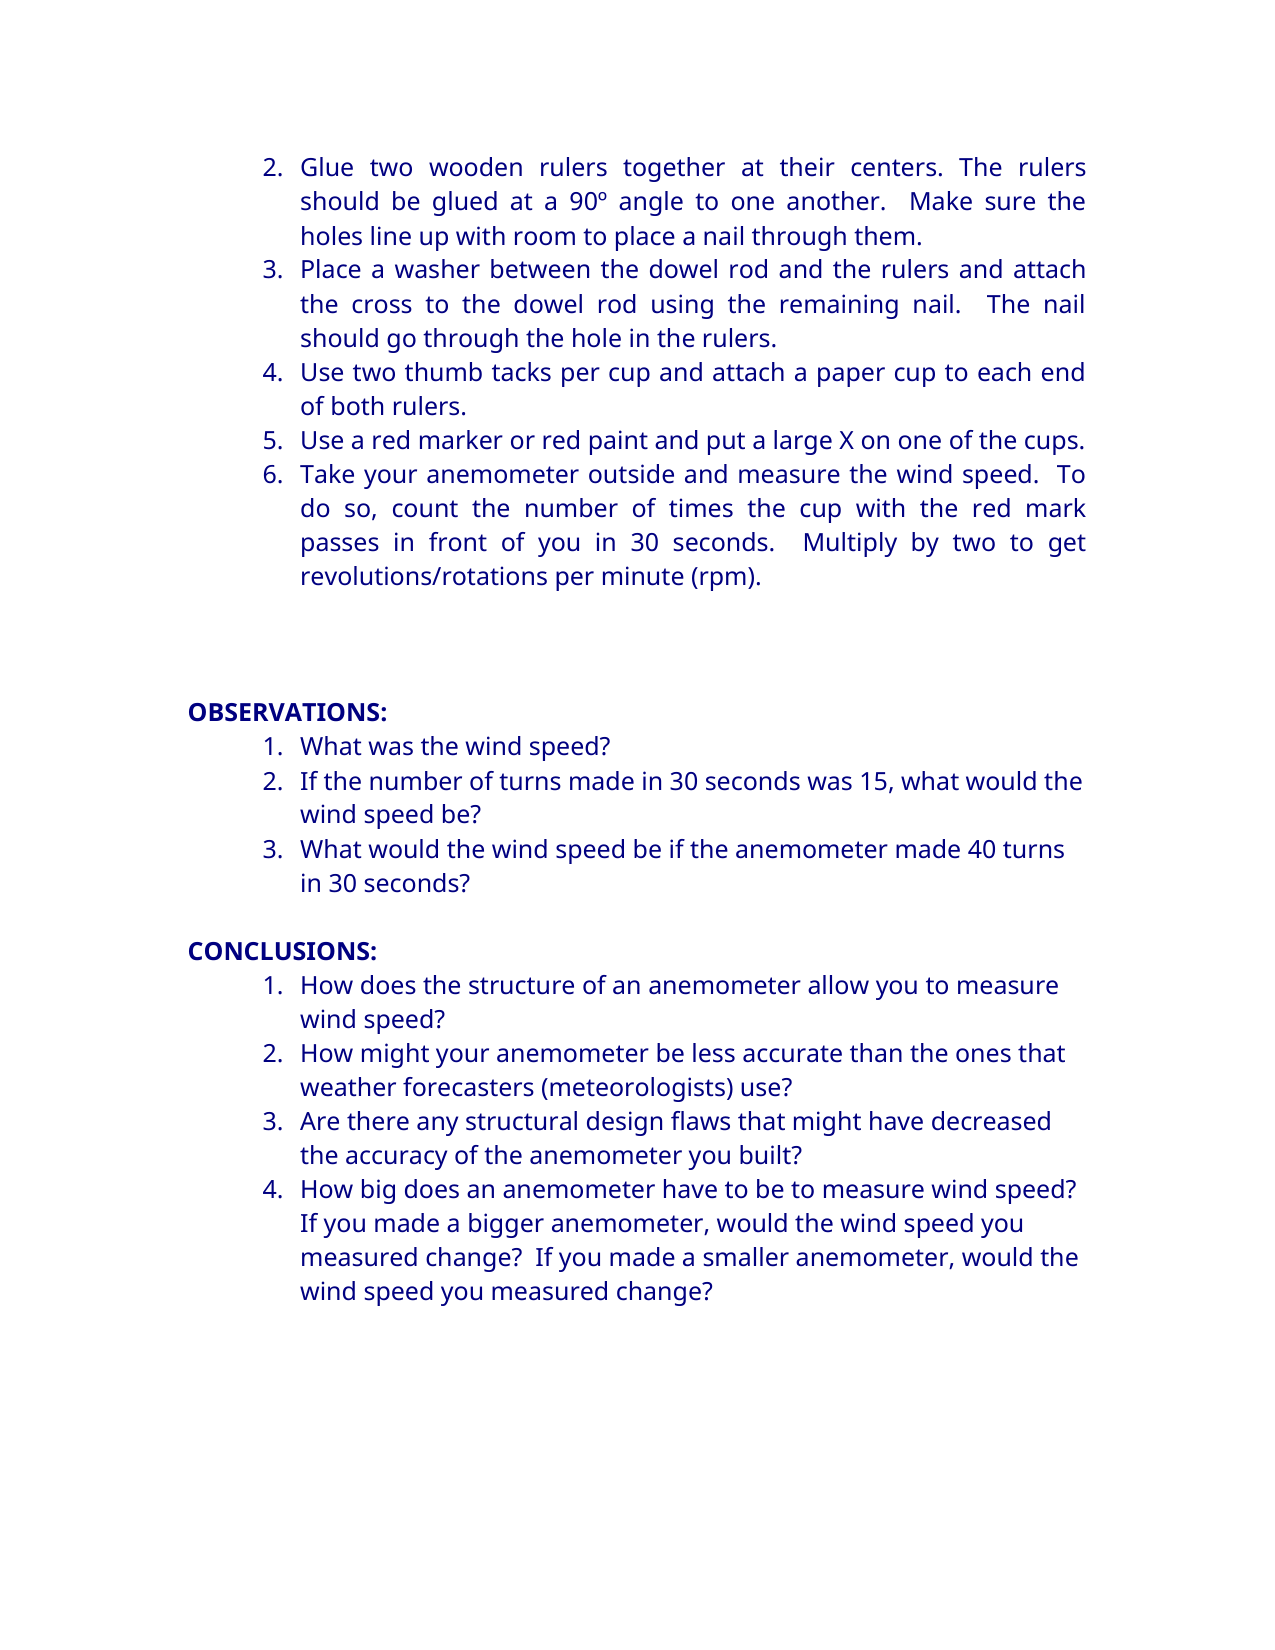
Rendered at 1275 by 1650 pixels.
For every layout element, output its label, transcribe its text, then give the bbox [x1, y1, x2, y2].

text CONCLUSIONS: [187, 933, 1087, 967]
list Use two thumb tacks per cup and attach a paper cup to each end of both rulers. [262, 354, 1087, 422]
text OBSERVATIONS: [187, 695, 1087, 729]
list Use a red marker or red paint and put a large X on one of the cups. [262, 422, 1087, 457]
list How might your anemometer be less accurate than the ones that weather forecasters (meteorologists) use? [262, 1036, 1087, 1104]
list Place a washer between the dowel rod and the rulers and attach the cross to the dowel rod using the remaining nail. The nail should go through the hole in the rulers. [262, 252, 1087, 354]
list Are there any structural design flaws that might have decreased the accuracy of the anemometer you built? [262, 1104, 1087, 1172]
list How does the structure of an anemometer allow you to measure wind speed? [262, 967, 1087, 1036]
list What was the wind speed? [262, 729, 1087, 763]
list How big does an anemometer have to be to measure wind speed? If you made a bigger anemometer, would the wind speed you measured change? If you made a smaller anemometer, would the wind speed you measured change? [262, 1172, 1087, 1308]
list If the number of turns made in 30 seconds was 15, what would the wind speed be? [262, 763, 1087, 831]
list What would the wind speed be if the anemometer made 40 turns in 30 seconds? [262, 831, 1087, 899]
list Glue two wooden rulers together at their centers. The rulers should be glued at a 90º angle to one another. Make sure the holes line up with room to place a nail through them. [262, 150, 1087, 252]
list Take your anemometer outside and measure the wind speed. To do so, count the number of times the cup with the red mark passes in front of you in 30 seconds. Multiply by two to get revolutions/rotations per minute (rpm). [262, 457, 1087, 593]
